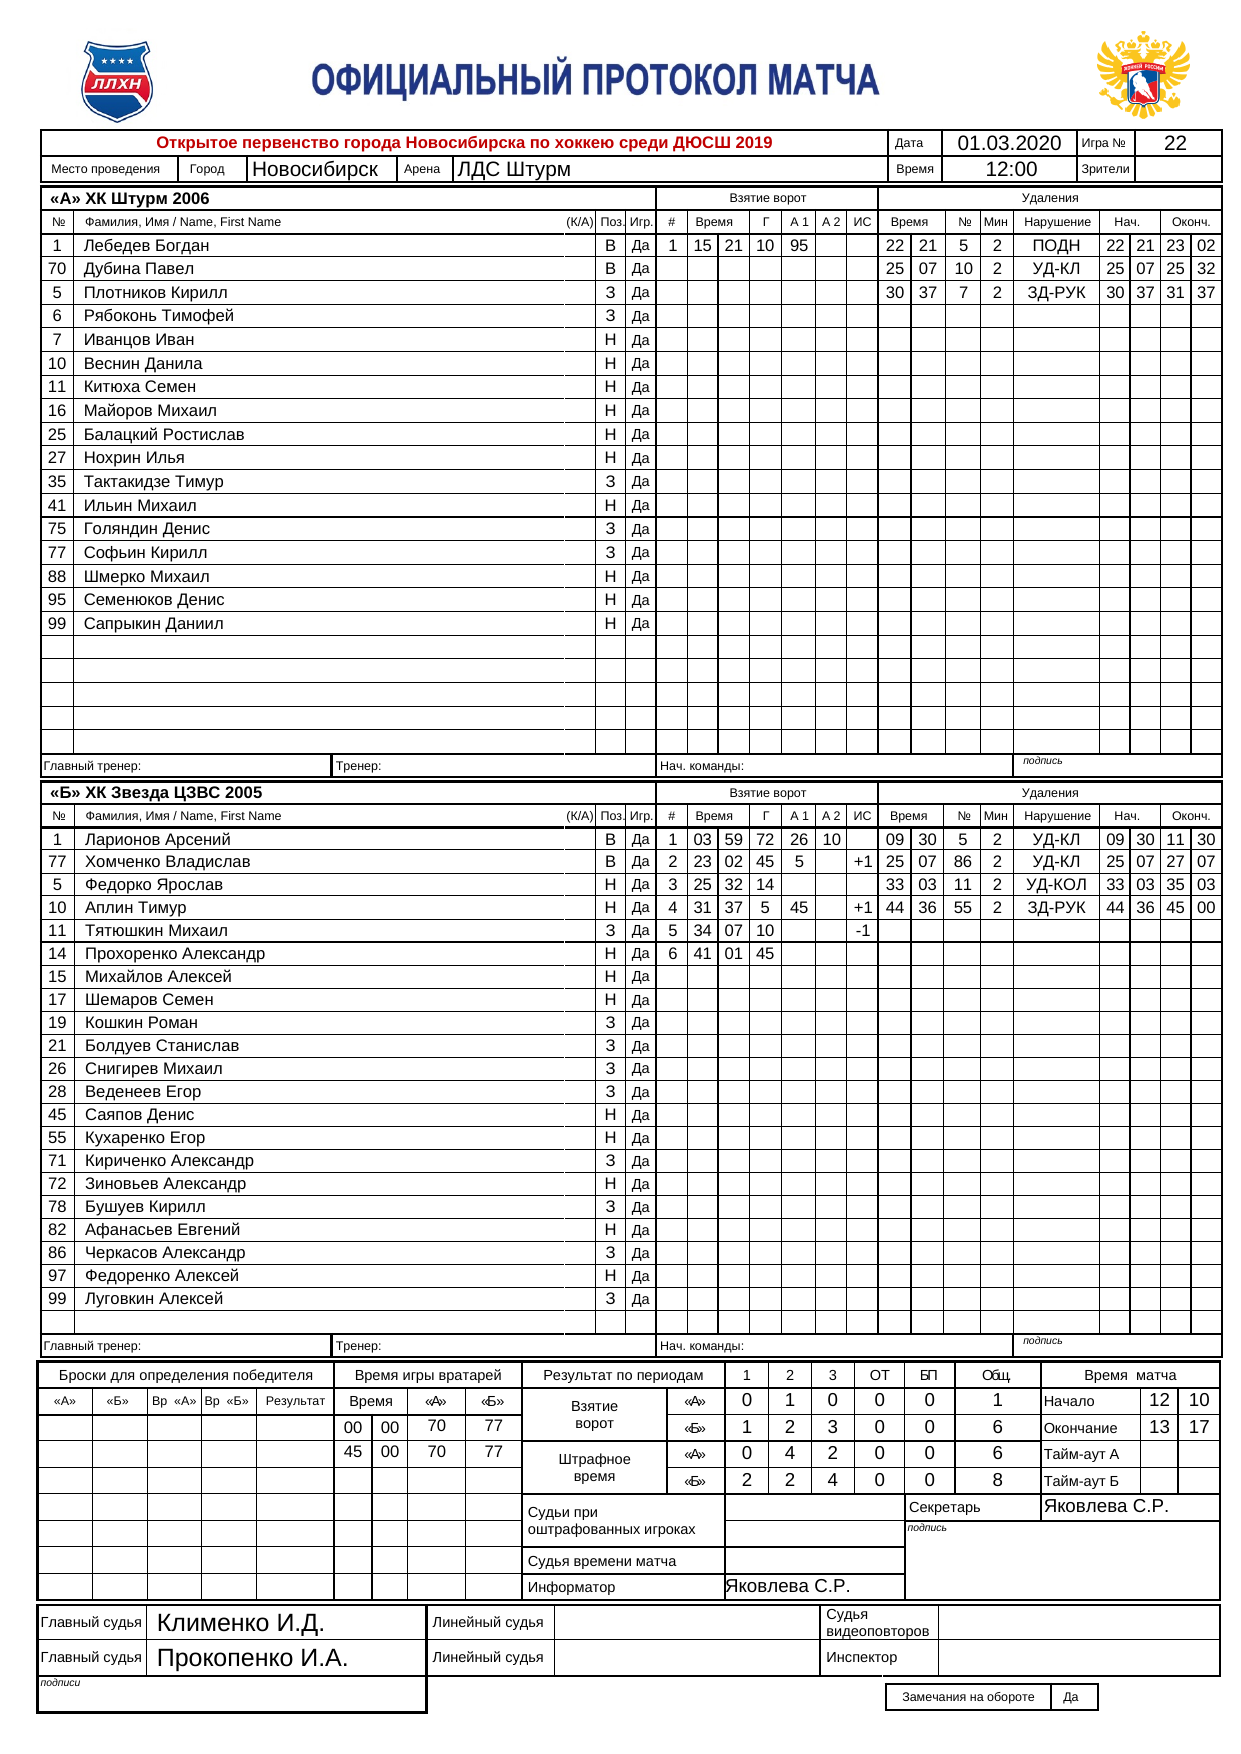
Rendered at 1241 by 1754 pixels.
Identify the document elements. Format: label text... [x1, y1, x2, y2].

table_cell [1014, 943, 1099, 964]
table_cell З [596, 1196, 625, 1218]
table_cell [688, 966, 717, 987]
table_cell [847, 257, 877, 280]
table_cell Нарушение [1014, 211, 1099, 233]
table_cell [912, 565, 945, 587]
table_cell 4 [769, 1442, 811, 1467]
table_cell ЗД-РУК [1014, 896, 1099, 918]
table_cell «Б» [668, 1415, 724, 1440]
table_cell 0 [855, 1468, 904, 1493]
table_cell Да [626, 423, 655, 445]
table_cell [257, 1574, 333, 1599]
table_cell [565, 1196, 595, 1218]
table_cell [596, 1311, 625, 1333]
table_cell [565, 1242, 595, 1264]
table_cell [1131, 1265, 1160, 1287]
table_cell [657, 707, 687, 729]
table_cell [879, 305, 910, 327]
table_cell [565, 257, 595, 280]
table_header «А» ХК Штурм 2006 [42, 188, 655, 209]
table_cell [1192, 1058, 1221, 1079]
table_cell [688, 1150, 717, 1172]
table_cell [565, 943, 595, 964]
table_cell [1100, 1058, 1129, 1079]
table_cell [816, 1288, 846, 1310]
table_cell [1192, 920, 1221, 941]
table_cell [879, 659, 910, 682]
table_cell Да [626, 1288, 655, 1310]
table_cell [750, 659, 781, 682]
table_cell 77 [466, 1441, 521, 1467]
table_cell 09 [1100, 829, 1129, 849]
table_cell [847, 1242, 877, 1264]
table_cell Окончание [1042, 1415, 1140, 1440]
table_cell +1 [847, 850, 877, 872]
table_cell [335, 1547, 371, 1573]
table_cell [782, 399, 815, 422]
table_cell 75 [42, 518, 73, 540]
table_cell [816, 896, 846, 918]
table_cell [335, 1521, 371, 1546]
table_cell Зрители [1078, 157, 1134, 181]
table_cell Игр. [626, 805, 655, 826]
table_cell Да [626, 352, 655, 374]
table_cell 30 [912, 829, 943, 849]
table_cell [750, 1196, 781, 1218]
table_cell Н [596, 943, 625, 964]
table_cell 2 [981, 281, 1013, 303]
table_cell [39, 1574, 92, 1599]
table_cell [782, 446, 815, 469]
table_cell [1014, 518, 1099, 540]
table_cell Да [626, 966, 655, 987]
table_cell [879, 376, 910, 398]
table_cell [688, 470, 717, 493]
table_cell [981, 659, 1013, 682]
table_cell [719, 565, 749, 587]
table_cell [981, 1127, 1013, 1149]
table_cell З [596, 1035, 625, 1057]
table_cell [688, 1035, 717, 1057]
table_cell [148, 1521, 201, 1546]
table_cell [912, 612, 945, 634]
table_cell [1014, 446, 1099, 469]
table_cell [883, 1677, 1220, 1681]
table_cell [782, 470, 815, 493]
table_cell [565, 494, 595, 516]
table_cell 5 [944, 829, 980, 849]
table_cell [939, 1606, 1219, 1639]
table_cell Вр «А» [148, 1389, 201, 1413]
table_cell [944, 1265, 980, 1287]
table_cell [555, 1640, 819, 1675]
table_cell 02 [1192, 235, 1221, 256]
table_cell Н [596, 1265, 625, 1287]
table_cell [657, 257, 687, 280]
table_cell [1131, 1104, 1160, 1126]
table_cell Мин [981, 211, 1013, 233]
table_cell Да [626, 446, 655, 469]
table_cell [565, 281, 595, 303]
table_cell [816, 612, 846, 634]
table_cell [981, 636, 1013, 658]
table_cell [657, 305, 687, 327]
table_cell [1014, 1265, 1099, 1287]
table_cell [847, 399, 877, 422]
table_cell [1161, 683, 1190, 706]
table_cell [1014, 565, 1099, 587]
table_cell 0 [855, 1442, 904, 1467]
table_cell [626, 683, 655, 706]
table_cell 19 [42, 1012, 74, 1033]
table_cell 21 [1131, 235, 1160, 256]
table_cell [879, 1035, 910, 1057]
table_cell [74, 730, 564, 753]
table_cell [148, 1441, 201, 1467]
table_cell [782, 659, 815, 682]
table_cell Да [626, 1219, 655, 1241]
table_cell [981, 588, 1013, 611]
table_cell Да [626, 1012, 655, 1033]
table_cell [1014, 328, 1099, 351]
table_cell [657, 565, 687, 587]
table_cell З [596, 281, 625, 303]
table_cell [148, 1494, 201, 1520]
table_cell [1100, 636, 1129, 658]
table_cell Федорко Ярослав [75, 874, 564, 895]
table_cell [946, 376, 980, 398]
table_cell 7 [42, 328, 73, 351]
table_header 01.03.2020 [943, 131, 1076, 155]
table_cell [657, 1219, 687, 1241]
table_cell 5 [782, 850, 815, 872]
table_cell 95 [782, 235, 815, 256]
table_cell [1014, 1150, 1099, 1172]
table_cell [912, 1150, 943, 1172]
table_cell [1014, 1081, 1099, 1103]
table_cell [1192, 352, 1221, 374]
table_cell УД-КЛ [1014, 257, 1099, 280]
table_cell [847, 1035, 877, 1057]
table_cell [688, 399, 717, 422]
table_cell [657, 1081, 687, 1103]
table_cell Кухаренко Егор [75, 1127, 564, 1149]
table_cell [1014, 1012, 1099, 1033]
table_cell [1192, 1288, 1221, 1310]
table_header Взятие ворот [657, 783, 877, 803]
table_cell 32 [1192, 257, 1221, 280]
table_cell 11 [1161, 829, 1190, 849]
table_cell Голяндин Денис [74, 518, 564, 540]
table_cell [879, 1127, 910, 1149]
table_cell [782, 565, 815, 587]
table_cell [719, 494, 749, 516]
table_cell Мин [981, 805, 1013, 826]
table_cell 28 [42, 1081, 74, 1103]
table_cell [1161, 1242, 1190, 1264]
table_cell [750, 707, 781, 729]
table_cell [1131, 423, 1160, 445]
table_cell подпись [1014, 755, 1221, 776]
table_cell [565, 683, 595, 706]
table_cell [1192, 1012, 1221, 1033]
table_cell [981, 989, 1013, 1011]
table_cell [466, 1574, 521, 1599]
table_cell [750, 1081, 781, 1103]
table_cell Да [626, 896, 655, 918]
table_cell [847, 829, 877, 849]
table_cell [847, 305, 877, 327]
table_cell ЛДС Штурм [454, 157, 887, 181]
table_cell [981, 470, 1013, 493]
table_cell [912, 494, 945, 516]
table_cell [657, 352, 687, 374]
table_cell [912, 1265, 943, 1287]
table_cell [879, 1265, 910, 1287]
table_cell [257, 1494, 333, 1520]
table_cell З [596, 1081, 625, 1103]
table_cell 4 [657, 896, 687, 918]
table_cell Н [596, 612, 625, 634]
table_cell 72 [42, 1173, 74, 1195]
table_cell [1161, 1035, 1190, 1057]
table_cell УД-КОЛ [1014, 874, 1099, 895]
table_cell [750, 328, 781, 351]
table_cell Да [626, 1173, 655, 1195]
table_cell [847, 565, 877, 587]
table_cell [912, 518, 945, 540]
table_cell [1100, 659, 1129, 682]
table_cell Да [626, 850, 655, 872]
table_cell [1161, 305, 1190, 327]
table_cell [1100, 1104, 1129, 1126]
table_cell З [596, 1058, 625, 1079]
table_cell [428, 1677, 882, 1711]
table_cell 03 [688, 829, 717, 849]
table_cell Нохрин Илья [74, 446, 564, 469]
table_cell [719, 1311, 749, 1333]
table_cell [719, 683, 749, 706]
table_cell Семенюков Денис [74, 588, 564, 611]
table_cell [719, 1081, 749, 1103]
table_cell [847, 1104, 877, 1126]
table_cell 82 [42, 1219, 74, 1241]
table_cell 86 [944, 850, 980, 872]
table_cell [981, 1173, 1013, 1195]
table_cell [1161, 399, 1190, 422]
table_cell [1131, 1150, 1160, 1172]
table_cell [912, 352, 945, 374]
table_cell [912, 1242, 943, 1264]
table_cell [657, 966, 687, 987]
table_cell [688, 683, 717, 706]
table_cell [1014, 1288, 1099, 1310]
table_cell [1014, 1127, 1099, 1149]
table_cell [750, 612, 781, 634]
table_cell [1014, 1242, 1099, 1264]
table_cell [1161, 1150, 1190, 1172]
table_cell [816, 1150, 846, 1172]
table_cell [688, 565, 717, 587]
table_cell [1099, 1682, 1220, 1711]
table_cell [657, 1058, 687, 1079]
table_cell 33 [879, 874, 910, 895]
table_cell 45 [335, 1441, 371, 1467]
table_cell Нач. команды: [657, 755, 1012, 776]
table_header Общ. [956, 1363, 1040, 1387]
table_cell [782, 1035, 815, 1057]
table_cell [847, 707, 877, 729]
table_cell [782, 588, 815, 611]
table_cell [74, 707, 564, 729]
table_cell [1014, 636, 1099, 658]
table_cell 99 [42, 1288, 74, 1310]
table_cell [1192, 1242, 1221, 1264]
table_cell Да [626, 518, 655, 540]
table_cell 25 [688, 874, 717, 895]
table_cell 72 [750, 829, 781, 849]
table_cell Майоров Михаил [74, 399, 564, 422]
table_cell [1100, 541, 1129, 564]
table_cell [879, 636, 910, 658]
table_cell [93, 1521, 147, 1546]
table_cell [1192, 399, 1221, 422]
table_cell 10 [42, 352, 73, 374]
table_cell [1192, 1311, 1221, 1333]
table_cell 12:00 [943, 157, 1076, 181]
table_cell [816, 281, 846, 303]
table_cell [750, 588, 781, 611]
table_cell Да [626, 376, 655, 398]
table_cell 03 [1192, 874, 1221, 895]
table_cell 35 [1161, 874, 1190, 895]
table_cell Н [596, 588, 625, 611]
table_cell [1161, 989, 1190, 1011]
table_cell [750, 376, 781, 398]
table_cell [657, 1265, 687, 1287]
table_cell Время [889, 157, 941, 181]
table_cell [847, 966, 877, 987]
table_cell (К/А) [565, 211, 595, 233]
table_cell [688, 659, 717, 682]
table_cell [1161, 943, 1190, 964]
table_cell [565, 305, 595, 327]
table_cell 07 [912, 257, 945, 280]
table_cell [847, 328, 877, 351]
table_cell [202, 1547, 256, 1573]
table_cell Плотников Кирилл [74, 281, 564, 303]
table_cell подпись [906, 1522, 1219, 1599]
table_cell [1161, 1288, 1190, 1310]
table_cell 44 [1100, 896, 1129, 918]
table_cell [719, 1127, 749, 1149]
table_cell [565, 1035, 595, 1057]
table_cell [565, 636, 595, 658]
table_cell Лебедев Богдан [74, 235, 564, 256]
table_cell [1014, 707, 1099, 729]
table_cell [565, 1288, 595, 1310]
table_cell [1161, 423, 1190, 445]
table_cell [657, 470, 687, 493]
table_cell 2 [981, 829, 1013, 849]
table_cell [1100, 328, 1129, 351]
table_cell 12 [1141, 1389, 1177, 1413]
table_cell 30 [879, 281, 910, 303]
table_cell [1161, 541, 1190, 564]
table_cell [816, 1081, 846, 1103]
table_cell [816, 305, 846, 327]
table_cell 35 [42, 470, 73, 493]
table_cell Черкасов Александр [75, 1242, 564, 1264]
table_cell [719, 636, 749, 658]
table_cell [946, 565, 980, 587]
table_cell Время [879, 211, 945, 233]
table_cell [1192, 730, 1221, 753]
table_cell [750, 1012, 781, 1033]
table_cell 44 [879, 896, 910, 918]
table_cell 70 [408, 1441, 465, 1467]
table_cell 2 [981, 850, 1013, 872]
table_cell [373, 1494, 407, 1520]
table_cell [1014, 1058, 1099, 1079]
table_cell [1131, 943, 1160, 964]
table_cell [912, 1058, 943, 1079]
table_cell [946, 683, 980, 706]
table_cell 0 [905, 1442, 954, 1467]
table_cell [879, 1311, 910, 1333]
table_cell Линейный судья [428, 1606, 554, 1639]
table_cell 01 [719, 943, 749, 964]
table_cell # [657, 211, 687, 233]
table_cell 14 [750, 874, 781, 895]
table_cell [944, 1012, 980, 1033]
table_cell [75, 1311, 564, 1333]
table_cell В [596, 257, 625, 280]
table_cell 11 [42, 920, 74, 941]
table_cell [42, 636, 73, 658]
table_cell 1 [769, 1389, 811, 1413]
table_cell [981, 1035, 1013, 1057]
table_cell [688, 636, 717, 658]
table_cell 45 [750, 943, 781, 964]
table_cell [1192, 1265, 1221, 1287]
table_cell [688, 423, 717, 445]
table_cell 3 [657, 874, 687, 895]
table_header Время матча [1042, 1363, 1219, 1387]
table_cell [74, 659, 564, 682]
table_cell [1100, 1127, 1129, 1149]
table_cell [981, 1081, 1013, 1103]
table_cell [1100, 943, 1129, 964]
table_cell [626, 707, 655, 729]
table_cell [1100, 1196, 1129, 1218]
table_cell [946, 352, 980, 374]
table_cell [981, 1196, 1013, 1218]
table_cell [847, 636, 877, 658]
table_cell [879, 494, 910, 516]
table_cell [1161, 1196, 1190, 1218]
table_cell [1131, 518, 1160, 540]
table_cell [657, 494, 687, 516]
table_cell 32 [719, 874, 749, 895]
table_cell [1014, 683, 1099, 706]
table_cell [750, 352, 781, 374]
table_cell 22 [879, 235, 910, 256]
table_cell +1 [847, 896, 877, 918]
table_cell [816, 423, 846, 445]
table_cell Шмерко Михаил [74, 565, 564, 587]
table_cell [1192, 518, 1221, 540]
table_cell [782, 1288, 815, 1310]
table_cell 36 [912, 896, 943, 918]
table_cell 31 [1161, 281, 1190, 303]
table_cell [1100, 518, 1129, 540]
table_cell [39, 1547, 92, 1573]
table_cell [719, 541, 749, 564]
table_cell [912, 470, 945, 493]
table_cell [816, 1219, 846, 1241]
table_cell [42, 730, 73, 753]
table_cell [719, 1035, 749, 1057]
table_cell [719, 423, 749, 445]
table_cell [816, 636, 846, 658]
table_cell 37 [1192, 281, 1221, 303]
table_cell Инспектор [821, 1640, 938, 1675]
table_header 1 [726, 1363, 768, 1387]
table_cell [719, 281, 749, 303]
table_cell [879, 730, 910, 753]
table_cell 16 [42, 399, 73, 422]
table_cell [1136, 157, 1221, 181]
table_cell [726, 1495, 904, 1520]
table_cell Нач. [1100, 805, 1160, 826]
table_cell 10 [816, 829, 846, 849]
table_cell [1192, 943, 1221, 964]
table_cell 15 [42, 966, 74, 987]
table_cell [719, 376, 749, 398]
table_cell [1014, 1173, 1099, 1195]
table_cell [847, 1058, 877, 1079]
table_cell 5 [750, 896, 781, 918]
table_cell Да [626, 399, 655, 422]
table_cell Да [626, 541, 655, 564]
table_cell [202, 1521, 256, 1546]
table_cell [688, 1012, 717, 1033]
table_cell Н [596, 494, 625, 516]
table_header Открытое первенство города Новосибирска по хоккею среди ДЮСШ 2019 [42, 131, 887, 155]
table_cell 2 [657, 850, 687, 872]
table_cell [719, 730, 749, 753]
table_cell УД-КЛ [1014, 850, 1099, 872]
table_cell [816, 470, 846, 493]
table_cell 03 [1131, 874, 1160, 895]
table_cell [565, 874, 595, 895]
table_cell 45 [782, 896, 815, 918]
table_cell [981, 1012, 1013, 1033]
table_cell [1014, 470, 1099, 493]
table_cell Н [596, 328, 625, 351]
table_cell [782, 730, 815, 753]
table_cell Тайм-аут Б [1042, 1468, 1140, 1493]
table_cell Веденеев Егор [75, 1081, 564, 1103]
table_cell [750, 1173, 781, 1195]
table_cell [912, 1196, 943, 1218]
table_cell [1014, 1104, 1099, 1126]
table_cell [257, 1468, 333, 1493]
table_cell [657, 423, 687, 445]
table_cell [847, 446, 877, 469]
table_cell [565, 235, 595, 256]
table_cell 5 [42, 874, 74, 895]
table_cell [565, 446, 595, 469]
table_cell [946, 707, 980, 729]
table_cell [719, 966, 749, 987]
table_cell [1161, 328, 1190, 351]
table_cell [847, 352, 877, 374]
table_header 2 [769, 1363, 811, 1387]
table_cell [1131, 989, 1160, 1011]
table_cell [782, 1058, 815, 1079]
table_cell [726, 1521, 904, 1546]
table_cell [816, 850, 846, 872]
table_cell [1161, 1081, 1190, 1103]
table_cell [1161, 376, 1190, 398]
table_cell 13 [1141, 1415, 1177, 1440]
table_cell [688, 1196, 717, 1218]
table_cell [750, 730, 781, 753]
table_cell № [946, 211, 980, 233]
table_cell 11 [42, 376, 73, 398]
table_cell [565, 1265, 595, 1287]
table_cell [879, 1288, 910, 1310]
table_cell Луговкин Алексей [75, 1288, 564, 1310]
table_cell [879, 1242, 910, 1264]
table_cell Поз. [596, 211, 625, 233]
table_cell 00 [335, 1416, 371, 1440]
table_cell [93, 1494, 147, 1520]
table_cell «А» [39, 1389, 92, 1413]
table_cell [1100, 1265, 1129, 1287]
table_cell [1179, 1441, 1219, 1467]
table_cell [688, 612, 717, 634]
table_cell [981, 1058, 1013, 1079]
table_cell [1192, 423, 1221, 445]
table_cell 2 [981, 874, 1013, 895]
table_cell [657, 730, 687, 753]
table_cell [1014, 920, 1099, 941]
table_cell [879, 446, 910, 469]
table_cell [1161, 470, 1190, 493]
table_cell [847, 541, 877, 564]
table_cell 2 [769, 1415, 811, 1440]
table_cell [1100, 305, 1129, 327]
table_cell Ильин Михаил [74, 494, 564, 516]
table_cell [719, 1196, 749, 1218]
table_cell [981, 565, 1013, 587]
table_cell Время [688, 211, 749, 233]
table_cell [1131, 565, 1160, 587]
table_cell [148, 1574, 201, 1599]
table_cell № [42, 211, 73, 233]
table_cell [782, 1127, 815, 1149]
table_cell [1014, 730, 1099, 753]
table_cell В [596, 235, 625, 256]
table_cell [1014, 376, 1099, 398]
table_cell 37 [719, 896, 749, 918]
table_cell Оконч. [1161, 805, 1221, 826]
table_cell [816, 328, 846, 351]
table_cell [847, 494, 877, 516]
table_cell [42, 707, 73, 729]
table_cell Да [626, 920, 655, 941]
table_cell 23 [1161, 235, 1190, 256]
table_cell Время [879, 805, 943, 826]
table_cell [1014, 1219, 1099, 1241]
table_cell [816, 683, 846, 706]
table_cell [257, 1547, 333, 1573]
table_cell [981, 1265, 1013, 1287]
table_cell [946, 399, 980, 422]
table_cell [1131, 1173, 1160, 1195]
table_cell [750, 1127, 781, 1149]
table_cell 1 [42, 829, 74, 849]
table_cell [782, 920, 815, 941]
table_cell [1014, 541, 1099, 564]
table_cell 00 [1192, 896, 1221, 918]
table_cell [782, 1081, 815, 1103]
table_cell [981, 730, 1013, 753]
table_cell № [944, 805, 980, 826]
table_cell 2 [981, 896, 1013, 918]
table_cell [93, 1441, 147, 1467]
table_cell [1192, 1127, 1221, 1149]
table_cell [1014, 494, 1099, 516]
table_cell [688, 494, 717, 516]
table_cell [944, 1081, 980, 1103]
table_cell Судьи при оштрафованных игроках [523, 1495, 724, 1546]
table_cell Да [626, 1081, 655, 1103]
table_cell 1 [956, 1389, 1040, 1413]
table_cell 34 [688, 920, 717, 941]
picture [5, 28, 1197, 129]
table_cell [944, 943, 980, 964]
table_cell Н [596, 966, 625, 987]
table_cell [688, 257, 717, 280]
table_cell З [596, 1288, 625, 1310]
table_cell [565, 1104, 595, 1126]
table_cell 26 [42, 1058, 74, 1079]
table_cell Оконч. [1161, 211, 1221, 233]
table_cell [847, 1127, 877, 1149]
table_cell 33 [1100, 874, 1129, 895]
table_cell [1192, 446, 1221, 469]
table_cell [912, 659, 945, 682]
table_cell Ларионов Арсений [75, 829, 564, 849]
table_cell [1014, 399, 1099, 422]
table_cell 70 [42, 257, 73, 280]
table_cell [596, 636, 625, 658]
table_cell [981, 707, 1013, 729]
table_cell [879, 683, 910, 706]
table_cell [373, 1574, 407, 1599]
table_header 22 [1136, 131, 1221, 155]
table_cell [816, 446, 846, 469]
table_cell [657, 1127, 687, 1149]
table_cell [1161, 1127, 1190, 1149]
table_cell З [596, 541, 625, 564]
table_cell Главный тренер: [42, 755, 330, 776]
table_cell [565, 920, 595, 941]
table_cell [816, 943, 846, 964]
table_cell [879, 1150, 910, 1172]
table_cell Н [596, 1219, 625, 1241]
table_cell 14 [42, 943, 74, 964]
table_cell [750, 683, 781, 706]
table_cell 55 [944, 896, 980, 918]
table_cell [1161, 730, 1190, 753]
table_cell [1131, 541, 1160, 564]
table_cell 41 [688, 943, 717, 964]
table_cell [816, 1265, 846, 1287]
table_cell [1100, 470, 1129, 493]
table_cell [688, 1104, 717, 1126]
table_cell [565, 1311, 595, 1333]
table_cell Михайлов Алексей [75, 966, 564, 987]
table_cell [688, 730, 717, 753]
table_cell [688, 1127, 717, 1149]
table_cell Софьин Кирилл [74, 541, 564, 564]
table_cell Хомченко Владислав [75, 850, 564, 872]
table_cell [816, 989, 846, 1011]
table_cell [750, 1265, 781, 1287]
table_cell [719, 1265, 749, 1287]
table_cell В [596, 850, 625, 872]
table_cell 70 [408, 1416, 465, 1440]
table_cell [1131, 636, 1160, 658]
table_cell [1179, 1468, 1219, 1493]
table_cell Саяпов Денис [75, 1104, 564, 1126]
table_cell [816, 399, 846, 422]
table_cell Нарушение [1014, 805, 1099, 826]
table_cell «А» [408, 1389, 465, 1413]
table_cell [1100, 376, 1129, 398]
table_cell [912, 423, 945, 445]
table_cell [782, 352, 815, 374]
table_cell [202, 1416, 256, 1440]
table_cell [565, 659, 595, 682]
table_cell Судья видеоповторов [821, 1606, 938, 1639]
table_cell 1 [42, 235, 73, 256]
table_cell [946, 328, 980, 351]
table_cell [879, 1196, 910, 1218]
table_cell [782, 423, 815, 445]
table_cell 86 [42, 1242, 74, 1264]
table_cell [816, 707, 846, 729]
table_cell [939, 1640, 1219, 1675]
table_cell [782, 1173, 815, 1195]
table_cell [719, 1288, 749, 1310]
table_cell Линейный судья [428, 1640, 554, 1675]
table_cell [565, 565, 595, 587]
table_cell В [596, 829, 625, 849]
table_cell [657, 1012, 687, 1033]
table_cell [847, 423, 877, 445]
table_cell Кириченко Александр [75, 1150, 564, 1172]
table_header Взятие ворот [657, 188, 877, 209]
table_cell [912, 636, 945, 658]
table_cell [688, 989, 717, 1011]
table_cell Вр «Б» [202, 1389, 256, 1413]
table_cell [1131, 683, 1160, 706]
table_cell [879, 1012, 910, 1033]
table_cell «Б» [668, 1468, 724, 1493]
table_cell [912, 1288, 943, 1310]
table_cell [373, 1468, 407, 1493]
table_cell Информатор [523, 1575, 724, 1599]
table_header Время игры вратарей [335, 1363, 521, 1387]
table_cell 8 [956, 1468, 1040, 1493]
table_cell Арена [398, 157, 452, 181]
table_cell [1131, 376, 1160, 398]
table_cell [148, 1547, 201, 1573]
table_cell [596, 659, 625, 682]
table_cell [847, 1311, 877, 1333]
table_cell Нач. команды: [657, 1335, 1012, 1356]
table_cell [750, 1219, 781, 1241]
table_cell [565, 1150, 595, 1172]
table_cell [148, 1468, 201, 1493]
table_cell [657, 683, 687, 706]
table_cell [565, 989, 595, 1011]
table_cell Да [626, 257, 655, 280]
table_cell [847, 376, 877, 398]
table_cell [1192, 1196, 1221, 1218]
table_cell [944, 1196, 980, 1218]
table_cell 17 [1179, 1415, 1219, 1440]
table_cell [1131, 1219, 1160, 1241]
table_cell [782, 328, 815, 351]
table_cell [750, 1311, 781, 1333]
table_cell [981, 943, 1013, 964]
table_cell Н [596, 352, 625, 374]
table_cell 25 [879, 257, 910, 280]
table_cell [946, 659, 980, 682]
table_header Удаления [879, 783, 1221, 803]
table_cell [657, 659, 687, 682]
table_cell [782, 683, 815, 706]
table_cell Да [626, 588, 655, 611]
table_cell [719, 1012, 749, 1033]
table_cell [1192, 1081, 1221, 1103]
table_cell 45 [750, 850, 781, 872]
table_cell подпись [1014, 1335, 1221, 1356]
table_cell [879, 541, 910, 564]
table_cell Да [626, 1196, 655, 1218]
table_cell [1014, 352, 1099, 374]
table_cell [816, 1104, 846, 1126]
table_cell [688, 281, 717, 303]
table_cell Да [626, 1058, 655, 1079]
table_cell [946, 423, 980, 445]
table_cell 37 [1131, 281, 1160, 303]
table_cell УД-КЛ [1014, 829, 1099, 849]
table_cell [912, 943, 943, 964]
table_cell «Б » [466, 1389, 521, 1413]
table_cell [981, 305, 1013, 327]
table_cell [946, 636, 980, 658]
table_cell [1192, 565, 1221, 587]
table_cell [816, 565, 846, 587]
table_cell [202, 1494, 256, 1520]
table_cell 1 [657, 829, 687, 849]
table_cell [1131, 588, 1160, 611]
table_cell 77 [466, 1416, 521, 1440]
table_cell Н [596, 874, 625, 895]
table_cell [1014, 1196, 1099, 1218]
table_cell [750, 305, 781, 327]
table_cell [335, 1468, 371, 1493]
table_cell [981, 1242, 1013, 1264]
table_cell [1131, 305, 1160, 327]
table_cell 1 [726, 1415, 768, 1440]
table_cell [782, 874, 815, 895]
table_cell [879, 565, 910, 587]
table_cell 03 [912, 874, 943, 895]
table_cell [912, 1012, 943, 1033]
table_cell [408, 1494, 465, 1520]
table_cell 1 [657, 235, 687, 256]
table_cell [42, 659, 73, 682]
table_cell [816, 588, 846, 611]
table_cell [1131, 1081, 1160, 1103]
table_cell ПОДН [1014, 235, 1099, 256]
table_header Дата [889, 131, 941, 155]
table_cell [750, 989, 781, 1011]
table_cell Начало [1042, 1389, 1140, 1413]
table_cell [1131, 966, 1160, 987]
table_cell [1161, 1265, 1190, 1287]
table_cell [879, 399, 910, 422]
table_cell [981, 612, 1013, 634]
table_cell Фамилия, Имя / Name, First Name [74, 211, 565, 233]
table_cell [946, 305, 980, 327]
table_cell [816, 1242, 846, 1264]
table_cell [750, 446, 781, 469]
table_cell [626, 659, 655, 682]
table_cell [981, 376, 1013, 398]
table_cell [946, 612, 980, 634]
table_cell 0 [812, 1389, 854, 1413]
table_cell [782, 1242, 815, 1264]
table_cell Время [335, 1389, 407, 1413]
table_cell [565, 612, 595, 634]
table_cell [1131, 730, 1160, 753]
table_cell [657, 1173, 687, 1195]
table_cell [879, 1058, 910, 1079]
table_cell [1192, 966, 1221, 987]
table_cell [782, 1219, 815, 1241]
table_cell [1192, 305, 1221, 327]
table_cell [912, 1081, 943, 1103]
table_cell [879, 612, 910, 634]
table_cell Н [596, 565, 625, 587]
table_cell [847, 612, 877, 634]
table_cell [1161, 966, 1190, 987]
table_cell [657, 376, 687, 398]
table_cell [596, 707, 625, 729]
table_cell [847, 470, 877, 493]
table_cell [912, 541, 945, 564]
table_header Замечания на обороте [887, 1685, 1050, 1709]
table_cell [719, 446, 749, 469]
table_cell [750, 1242, 781, 1264]
table_cell [1161, 446, 1190, 469]
table_cell [946, 494, 980, 516]
table_cell [847, 989, 877, 1011]
table_cell 3 [812, 1415, 854, 1440]
table_cell [657, 1288, 687, 1310]
table_cell Да [626, 612, 655, 634]
table_cell Н [596, 1104, 625, 1126]
table_cell [782, 376, 815, 398]
table_cell [688, 328, 717, 351]
table_cell [719, 1058, 749, 1079]
table_cell Город [179, 157, 246, 181]
table_cell [688, 305, 717, 327]
table_cell 6 [42, 305, 73, 327]
table_cell [847, 943, 877, 964]
table_cell [816, 376, 846, 398]
table_cell [816, 920, 846, 941]
table_cell [1192, 683, 1221, 706]
table_cell Тренер: [333, 1335, 655, 1356]
table_cell [944, 1311, 980, 1333]
table_cell [1192, 1035, 1221, 1057]
table_cell [912, 376, 945, 398]
table_cell 99 [42, 612, 73, 634]
table_cell [912, 1104, 943, 1126]
table_cell [565, 470, 595, 493]
table_cell 5 [946, 235, 980, 256]
table_cell [657, 1104, 687, 1126]
table_cell [912, 1219, 943, 1241]
table_cell [719, 1104, 749, 1126]
table_cell Дубина Павел [74, 257, 564, 280]
table_cell Рябоконь Тимофей [74, 305, 564, 327]
table_cell [879, 966, 910, 987]
table_cell [981, 920, 1013, 941]
table_cell [1100, 1311, 1129, 1333]
table_cell Взятие ворот [523, 1389, 666, 1440]
table_cell 02 [719, 850, 749, 872]
table_cell [981, 966, 1013, 987]
table_cell [1192, 989, 1221, 1011]
table_cell [688, 1219, 717, 1241]
table_cell [1192, 541, 1221, 564]
table_cell [782, 612, 815, 634]
table_cell [257, 1521, 333, 1546]
table_cell [719, 470, 749, 493]
table_cell [1192, 328, 1221, 351]
table_cell [93, 1468, 147, 1493]
table_cell [847, 281, 877, 303]
table_cell [847, 659, 877, 682]
table_cell [688, 541, 717, 564]
table_cell [782, 966, 815, 987]
table_cell [466, 1547, 521, 1573]
table_cell 2 [812, 1442, 854, 1467]
table_cell [688, 588, 717, 611]
table_cell [688, 1058, 717, 1079]
table_cell ИС [847, 805, 877, 826]
table_cell [944, 1127, 980, 1149]
table_cell [1131, 328, 1160, 351]
table_cell [944, 1150, 980, 1172]
table_cell [335, 1494, 371, 1520]
table_cell -1 [847, 920, 877, 941]
table_cell [39, 1521, 92, 1546]
table_cell 25 [879, 850, 910, 872]
table_cell [257, 1441, 333, 1467]
table_cell [1192, 659, 1221, 682]
table_cell 2 [769, 1468, 811, 1493]
table_cell Н [596, 423, 625, 445]
table_cell 21 [912, 235, 945, 256]
table_cell [847, 1081, 877, 1103]
table_cell [1161, 1311, 1190, 1333]
table_cell [912, 588, 945, 611]
table_cell [1161, 612, 1190, 634]
table_cell [565, 376, 595, 398]
table_cell [782, 1104, 815, 1126]
table_cell Новосибирск [248, 157, 396, 181]
table_cell [1014, 966, 1099, 987]
table_cell 6 [956, 1442, 1040, 1467]
table_cell [782, 1150, 815, 1172]
table_cell З [596, 470, 625, 493]
table_cell [1161, 1173, 1190, 1195]
table_cell [879, 920, 910, 941]
table_cell [719, 1219, 749, 1241]
table_cell [596, 683, 625, 706]
table_cell Фамилия, Имя / Name, First Name [75, 805, 565, 826]
table_cell [912, 920, 943, 941]
table_cell [816, 518, 846, 540]
table_cell «А» [668, 1442, 724, 1467]
table_cell [1131, 399, 1160, 422]
table_cell [750, 636, 781, 658]
table_cell [946, 588, 980, 611]
table_cell Да [626, 1150, 655, 1172]
table_cell [782, 541, 815, 564]
table_cell Да [626, 943, 655, 964]
table_cell [944, 920, 980, 941]
table_cell 55 [42, 1127, 74, 1149]
table_cell 0 [905, 1468, 954, 1493]
table_cell Веснин Данила [74, 352, 564, 374]
table_cell 25 [1100, 257, 1129, 280]
table_cell [750, 494, 781, 516]
table_cell Штрафное время [523, 1442, 666, 1493]
table_cell 30 [1100, 281, 1129, 303]
table_cell [719, 518, 749, 540]
table_cell [42, 683, 73, 706]
table_header БП [905, 1363, 954, 1387]
table_cell [565, 518, 595, 540]
table_cell [1100, 1288, 1129, 1310]
table_cell 23 [688, 850, 717, 872]
table_cell [1192, 1219, 1221, 1241]
table_cell Нач. [1100, 211, 1160, 233]
table_cell 2 [981, 257, 1013, 280]
table_cell Тятюшкин Михаил [75, 920, 564, 941]
table_cell [657, 1150, 687, 1172]
table_cell Время [688, 805, 749, 826]
table_cell [1131, 707, 1160, 729]
table_cell Да [626, 989, 655, 1011]
table_cell [565, 1127, 595, 1149]
table_cell [1100, 1012, 1129, 1033]
table_cell [466, 1468, 521, 1493]
table_cell [719, 1173, 749, 1195]
table_cell 21 [42, 1035, 74, 1057]
table_cell [688, 707, 717, 729]
table_cell [1161, 518, 1190, 540]
table_cell [816, 1127, 846, 1149]
table_cell [782, 636, 815, 658]
table_cell 36 [1131, 896, 1160, 918]
table_cell [750, 281, 781, 303]
table_cell [466, 1521, 521, 1546]
table_cell [847, 1173, 877, 1195]
table_cell З [596, 305, 625, 327]
table_cell [782, 1265, 815, 1287]
table_cell Федоренко Алексей [75, 1265, 564, 1287]
table_cell [847, 683, 877, 706]
table_header Игра № [1078, 131, 1134, 155]
table_cell [879, 470, 910, 493]
table_cell Болдуев Станислав [75, 1035, 564, 1057]
table_cell Афанасьев Евгений [75, 1219, 564, 1241]
table_cell [1131, 494, 1160, 516]
table_cell 4 [812, 1468, 854, 1493]
table_cell Сапрыкин Даниил [74, 612, 564, 634]
table_cell Да [626, 1127, 655, 1149]
table_cell [657, 281, 687, 303]
table_cell [657, 328, 687, 351]
table_cell [782, 1311, 815, 1333]
table_cell [782, 989, 815, 1011]
table_cell Балацкий Ростислав [74, 423, 564, 445]
table_cell З [596, 920, 625, 941]
table_cell [912, 1127, 943, 1149]
table_cell [782, 281, 815, 303]
table_cell [981, 1104, 1013, 1126]
table_cell [912, 989, 943, 1011]
table_cell [981, 1219, 1013, 1241]
table_cell 07 [1192, 850, 1221, 872]
table_cell [782, 1196, 815, 1218]
table_cell [912, 966, 943, 987]
table_cell [565, 966, 595, 987]
table_cell Главный судья [39, 1640, 146, 1675]
table_cell 71 [42, 1150, 74, 1172]
table_cell А 2 [816, 805, 846, 826]
table_cell 10 [750, 235, 781, 256]
table_cell [1131, 659, 1160, 682]
table_cell [847, 1012, 877, 1033]
table_cell [879, 352, 910, 374]
table_cell [373, 1547, 407, 1573]
table_cell [946, 446, 980, 469]
table_cell [565, 328, 595, 351]
table_cell 0 [905, 1389, 954, 1413]
table_cell [1131, 1288, 1160, 1310]
table_cell [565, 850, 595, 872]
table_cell Тренер: [333, 755, 655, 776]
table_cell [93, 1547, 147, 1573]
table_cell [847, 1288, 877, 1310]
table_cell [981, 518, 1013, 540]
table_cell [555, 1606, 819, 1639]
table_cell [39, 1416, 92, 1440]
table_cell [408, 1468, 465, 1493]
table_cell 45 [42, 1104, 74, 1126]
table_cell [1014, 423, 1099, 445]
table_cell Место проведения [42, 157, 177, 181]
table_cell [1131, 920, 1160, 941]
table_cell Результат [257, 1389, 333, 1413]
table_cell [565, 352, 595, 374]
table_cell [719, 1150, 749, 1172]
table_cell [782, 1012, 815, 1033]
table_cell [1192, 707, 1221, 729]
table_cell Да [626, 328, 655, 351]
table_cell ЗД-РУК [1014, 281, 1099, 303]
table_cell [1100, 966, 1129, 987]
table_cell Г [750, 805, 781, 826]
table_cell 95 [42, 588, 73, 611]
table_cell Да [626, 281, 655, 303]
table_cell [816, 1311, 846, 1333]
table_cell [1100, 1219, 1129, 1241]
table_cell [565, 829, 595, 849]
table_cell Н [596, 989, 625, 1011]
table_cell [1161, 1219, 1190, 1241]
table_cell ИС [847, 211, 877, 233]
table_cell Зиновьев Александр [75, 1173, 564, 1195]
table_cell (К/А) [565, 805, 595, 826]
table_cell Шемаров Семен [75, 989, 564, 1011]
table_cell [1192, 1150, 1221, 1172]
table_cell Главный судья [39, 1606, 146, 1639]
table_cell [750, 1104, 781, 1126]
table_cell [816, 257, 846, 280]
table_cell [1131, 1035, 1160, 1057]
table_cell [39, 1468, 92, 1493]
table_cell [657, 1242, 687, 1264]
table_cell 45 [1161, 896, 1190, 918]
table_cell Да [626, 470, 655, 493]
table_cell Судья времени матча [523, 1548, 724, 1573]
table_cell [912, 683, 945, 706]
table_cell Н [596, 399, 625, 422]
table_cell Н [596, 1127, 625, 1149]
table_cell Да [626, 494, 655, 516]
table_cell [1192, 1173, 1221, 1195]
table_cell [657, 989, 687, 1011]
table_cell [879, 518, 910, 540]
table_cell [1161, 707, 1190, 729]
table_cell [1100, 423, 1129, 445]
table_cell [1161, 494, 1190, 516]
table_cell [782, 943, 815, 964]
table_cell [981, 1150, 1013, 1172]
table_cell [688, 1288, 717, 1310]
table_cell [782, 257, 815, 280]
table_cell [1100, 730, 1129, 753]
table_cell [847, 518, 877, 540]
table_cell Клименко И.Д. [147, 1606, 425, 1639]
table_cell [1014, 305, 1099, 327]
table_cell [93, 1416, 147, 1440]
table_cell Кошкин Роман [75, 1012, 564, 1033]
table_cell Иванцов Иван [74, 328, 564, 351]
table_cell Н [596, 896, 625, 918]
table_cell Да [626, 1265, 655, 1287]
table_cell [1141, 1468, 1177, 1493]
table_cell [946, 518, 980, 540]
table_cell [981, 541, 1013, 564]
table_cell [719, 328, 749, 351]
table_cell [981, 352, 1013, 374]
table_cell [946, 730, 980, 753]
table_cell З [596, 518, 625, 540]
table_cell [1192, 588, 1221, 611]
table_cell [946, 470, 980, 493]
table_cell Снигирев Михаил [75, 1058, 564, 1079]
table_cell [202, 1468, 256, 1493]
table_cell 22 [1100, 235, 1129, 256]
table_cell [1161, 1104, 1190, 1126]
table_cell 31 [688, 896, 717, 918]
table_cell [750, 1035, 781, 1057]
table_cell [408, 1574, 465, 1599]
table_cell 5 [657, 920, 687, 941]
table_cell Да [626, 874, 655, 895]
table_cell [1100, 1242, 1129, 1264]
table_cell 09 [879, 829, 910, 849]
table_cell 07 [1131, 850, 1160, 872]
table_cell [782, 494, 815, 516]
table_cell 07 [912, 850, 943, 872]
table_cell 5 [42, 281, 73, 303]
table_cell [148, 1416, 201, 1440]
table_cell 2 [981, 235, 1013, 256]
table_cell 77 [42, 541, 73, 564]
table_cell [879, 423, 910, 445]
table_cell [981, 494, 1013, 516]
table_cell [981, 446, 1013, 469]
table_cell Яковлева С.Р. [726, 1575, 904, 1599]
table_cell [944, 1058, 980, 1079]
table_cell [1100, 683, 1129, 706]
table_cell [847, 1265, 877, 1287]
table_cell [782, 305, 815, 327]
table_cell 0 [726, 1389, 768, 1413]
table_cell [816, 352, 846, 374]
table_cell [847, 588, 877, 611]
table_cell 6 [657, 943, 687, 964]
table_cell [1131, 612, 1160, 634]
table_cell [1131, 1242, 1160, 1264]
table_cell Н [596, 446, 625, 469]
table_cell [1100, 1035, 1129, 1057]
table_cell [946, 541, 980, 564]
table_cell [847, 235, 877, 256]
table_cell [1100, 565, 1129, 587]
table_cell [688, 1265, 717, 1287]
table_cell [1131, 470, 1160, 493]
table_cell 2 [726, 1468, 768, 1493]
table_cell [688, 1173, 717, 1195]
table_cell [1131, 1127, 1160, 1149]
table_cell [1100, 989, 1129, 1011]
table_cell Поз. [596, 805, 625, 826]
table_header «Б» ХК Звезда ЦЗВС 2005 [42, 783, 655, 803]
table_cell [565, 399, 595, 422]
table_cell № [42, 805, 74, 826]
table_cell [657, 1311, 687, 1333]
table_cell 78 [42, 1196, 74, 1218]
table_cell 25 [1100, 850, 1129, 872]
table_cell Да [626, 235, 655, 256]
table_cell [847, 1196, 877, 1218]
table_cell 07 [719, 920, 749, 941]
table_cell [1100, 920, 1129, 941]
table_cell Да [626, 305, 655, 327]
table_cell [657, 636, 687, 658]
table_cell [816, 1058, 846, 1079]
table_cell [1192, 636, 1221, 658]
table_cell Да [626, 1242, 655, 1264]
table_cell [981, 423, 1013, 445]
table_cell [816, 730, 846, 753]
table_cell Игр. [626, 211, 655, 233]
table_cell [202, 1441, 256, 1467]
table_cell [719, 612, 749, 634]
table_cell [39, 1441, 92, 1467]
table_cell [816, 966, 846, 987]
table_cell [944, 1035, 980, 1057]
table_cell [1192, 470, 1221, 493]
table_cell [750, 518, 781, 540]
table_cell [879, 989, 910, 1011]
table_cell [626, 1311, 655, 1333]
table_cell [944, 1288, 980, 1310]
table_cell [74, 683, 564, 706]
table_cell [688, 446, 717, 469]
table_cell 10 [946, 257, 980, 280]
table_cell [782, 518, 815, 540]
table_cell [565, 1058, 595, 1079]
table_cell [750, 541, 781, 564]
table_cell 25 [1161, 257, 1190, 280]
table_cell [1100, 1150, 1129, 1172]
table_cell 0 [726, 1442, 768, 1467]
table_cell 7 [946, 281, 980, 303]
table_cell [912, 707, 945, 729]
table_cell [565, 1012, 595, 1033]
table_cell Н [596, 1173, 625, 1195]
table_cell [1100, 446, 1129, 469]
table_cell [626, 730, 655, 753]
table_cell [1192, 376, 1221, 398]
table_cell [879, 943, 910, 964]
table_cell Главный тренер: [42, 1335, 330, 1356]
table_cell [1100, 707, 1129, 729]
table_cell З [596, 1150, 625, 1172]
table_cell [816, 874, 846, 895]
table_cell [944, 989, 980, 1011]
table_cell [1161, 588, 1190, 611]
table_cell [1161, 1012, 1190, 1033]
table_cell Да [626, 1035, 655, 1057]
table_cell [565, 730, 595, 753]
table_cell [750, 1058, 781, 1079]
table_cell [726, 1548, 904, 1573]
table_cell 37 [912, 281, 945, 303]
table_cell [657, 446, 687, 469]
table_cell [1192, 494, 1221, 516]
table_cell [1161, 1058, 1190, 1079]
table_cell [816, 494, 846, 516]
table_cell [42, 1311, 74, 1333]
table_cell Яковлева С.Р. [1042, 1495, 1219, 1520]
table_cell [1014, 612, 1099, 634]
table_cell [408, 1521, 465, 1546]
table_cell [750, 966, 781, 987]
table_cell [912, 399, 945, 422]
table_cell [565, 1081, 595, 1103]
table_cell [1161, 920, 1190, 941]
table_cell [1014, 588, 1099, 611]
table_cell [944, 1219, 980, 1241]
table_cell [1131, 1058, 1160, 1079]
table_header Результат по периодам [523, 1363, 724, 1387]
table_cell [719, 707, 749, 729]
table_cell [1014, 659, 1099, 682]
table_cell [981, 399, 1013, 422]
table_cell [719, 989, 749, 1011]
table_cell Да [626, 1104, 655, 1126]
table_cell [879, 1104, 910, 1126]
table_cell [688, 1081, 717, 1103]
table_cell [1100, 612, 1129, 634]
table_cell [1161, 352, 1190, 374]
table_cell [816, 235, 846, 256]
table_cell [981, 683, 1013, 706]
table_cell [879, 1173, 910, 1195]
table_cell [373, 1521, 407, 1546]
table_cell [657, 1196, 687, 1218]
table_cell [466, 1494, 521, 1520]
table_cell [1141, 1441, 1177, 1467]
table_cell А 1 [782, 805, 815, 826]
table_cell [626, 636, 655, 658]
table_cell 21 [719, 235, 749, 256]
table_header ОТ [855, 1363, 904, 1387]
table_cell [816, 1035, 846, 1057]
table_cell [1100, 1173, 1129, 1195]
table_cell [750, 423, 781, 445]
table_cell 0 [905, 1415, 954, 1440]
table_cell [1161, 565, 1190, 587]
table_cell [816, 1012, 846, 1033]
table_cell [688, 1311, 717, 1333]
table_cell [750, 399, 781, 422]
table_cell [750, 1288, 781, 1310]
table_cell Аплин Тимур [75, 896, 564, 918]
table_cell 10 [42, 896, 74, 918]
table_cell [750, 470, 781, 493]
table_cell [750, 565, 781, 587]
table_cell [1100, 352, 1129, 374]
table_cell [565, 707, 595, 729]
table_cell [719, 257, 749, 280]
table_cell [879, 1219, 910, 1241]
table_cell [657, 399, 687, 422]
table_cell [847, 1150, 877, 1172]
table_cell [719, 352, 749, 374]
table_cell Прохоренко Александр [75, 943, 564, 964]
table_cell 17 [42, 989, 74, 1011]
table_cell [688, 1242, 717, 1264]
table_cell [912, 1311, 943, 1333]
table_cell [879, 707, 910, 729]
table_cell [1161, 659, 1190, 682]
table_cell [750, 257, 781, 280]
table_cell 88 [42, 565, 73, 587]
table_header 3 [812, 1363, 854, 1387]
table_cell [981, 1311, 1013, 1333]
table_cell [565, 896, 595, 918]
table_cell [912, 1035, 943, 1057]
table_cell [912, 730, 945, 753]
table_cell «А» [668, 1389, 724, 1413]
table_cell [657, 588, 687, 611]
table_cell З [596, 1242, 625, 1264]
table_cell [657, 1035, 687, 1057]
table_cell 27 [1161, 850, 1190, 872]
table_cell [657, 612, 687, 634]
table_cell [1131, 352, 1160, 374]
table_cell 0 [855, 1415, 904, 1440]
table_cell [1014, 989, 1099, 1011]
table_cell З [596, 1012, 625, 1033]
table_cell 6 [956, 1415, 1040, 1440]
table_cell Да [626, 829, 655, 849]
table_cell [1100, 494, 1129, 516]
table_cell 59 [719, 829, 749, 849]
table_cell [1131, 1012, 1160, 1033]
table_cell [816, 1196, 846, 1218]
table_cell 0 [855, 1389, 904, 1413]
table_cell [688, 376, 717, 398]
table_cell [912, 446, 945, 469]
table_cell [944, 966, 980, 987]
table_header Да [1052, 1685, 1097, 1709]
table_cell 10 [1179, 1389, 1219, 1413]
table_cell # [657, 805, 687, 826]
table_cell 27 [42, 446, 73, 469]
table_cell 77 [42, 850, 74, 872]
table_cell [719, 659, 749, 682]
table_cell А 2 [816, 211, 846, 233]
table_cell [1100, 588, 1129, 611]
table_cell 41 [42, 494, 73, 516]
table_cell 26 [782, 829, 815, 849]
table_cell [944, 1242, 980, 1264]
table_cell [93, 1574, 147, 1599]
table_cell [944, 1173, 980, 1195]
table_cell [657, 518, 687, 540]
table_cell 00 [373, 1441, 407, 1467]
table_cell Да [626, 565, 655, 587]
table_cell [816, 659, 846, 682]
table_cell подписи [39, 1677, 425, 1711]
table_cell [335, 1574, 371, 1599]
table_cell [719, 588, 749, 611]
table_cell [596, 730, 625, 753]
table_cell [257, 1416, 333, 1440]
table_cell Бушуев Кирилл [75, 1196, 564, 1218]
table_cell [1014, 1311, 1099, 1333]
table_cell 11 [944, 874, 980, 895]
table_cell [719, 399, 749, 422]
table_cell [912, 305, 945, 327]
table_cell [879, 1081, 910, 1103]
table_cell [879, 588, 910, 611]
table_cell [719, 305, 749, 327]
table_cell «Б» [93, 1389, 147, 1413]
table_cell [1161, 636, 1190, 658]
table_cell [944, 1104, 980, 1126]
table_cell 97 [42, 1265, 74, 1287]
table_cell Тактакидзе Тимур [74, 470, 564, 493]
table_cell 30 [1131, 829, 1160, 849]
table_cell [981, 328, 1013, 351]
table_cell [912, 1173, 943, 1195]
table_cell Н [596, 376, 625, 398]
table_cell 30 [1192, 829, 1221, 849]
table_cell Г [750, 211, 781, 233]
table_cell [816, 1173, 846, 1195]
table_cell [1131, 1311, 1160, 1333]
table_cell 15 [688, 235, 717, 256]
table_cell [1100, 1081, 1129, 1103]
table_cell [565, 1173, 595, 1195]
table_cell [565, 541, 595, 564]
table_cell [565, 1219, 595, 1241]
table_cell [879, 328, 910, 351]
table_cell [847, 874, 877, 895]
table_cell [688, 518, 717, 540]
table_cell [847, 730, 877, 753]
table_cell [565, 423, 595, 445]
table_cell [408, 1547, 465, 1573]
table_cell [816, 541, 846, 564]
table_cell 10 [750, 920, 781, 941]
table_cell [657, 541, 687, 564]
table_header Броски для определения победителя [39, 1363, 333, 1387]
table_cell [981, 1288, 1013, 1310]
table_cell 07 [1131, 257, 1160, 280]
table_cell [1131, 446, 1160, 469]
table_cell [1131, 1196, 1160, 1218]
table_cell [39, 1494, 92, 1520]
table_cell [1100, 399, 1129, 422]
table_cell [688, 352, 717, 374]
table_cell [1014, 1035, 1099, 1057]
table_cell [1192, 1104, 1221, 1126]
table_cell [1192, 612, 1221, 634]
table_cell [565, 588, 595, 611]
table_cell [750, 1150, 781, 1172]
table_cell Прокопенко И.А. [147, 1640, 425, 1675]
table_header Удаления [879, 188, 1221, 209]
table_cell Китюха Семен [74, 376, 564, 398]
table_cell [719, 1242, 749, 1264]
table_cell [847, 1219, 877, 1241]
table_cell А 1 [782, 211, 815, 233]
table_cell [74, 636, 564, 658]
table_cell 25 [42, 423, 73, 445]
table_cell [782, 707, 815, 729]
table_cell 00 [373, 1416, 407, 1440]
table_cell [912, 328, 945, 351]
table_cell Тайм-аут А [1042, 1441, 1140, 1467]
table_cell [202, 1574, 256, 1599]
table_cell Секретарь [906, 1495, 1040, 1520]
